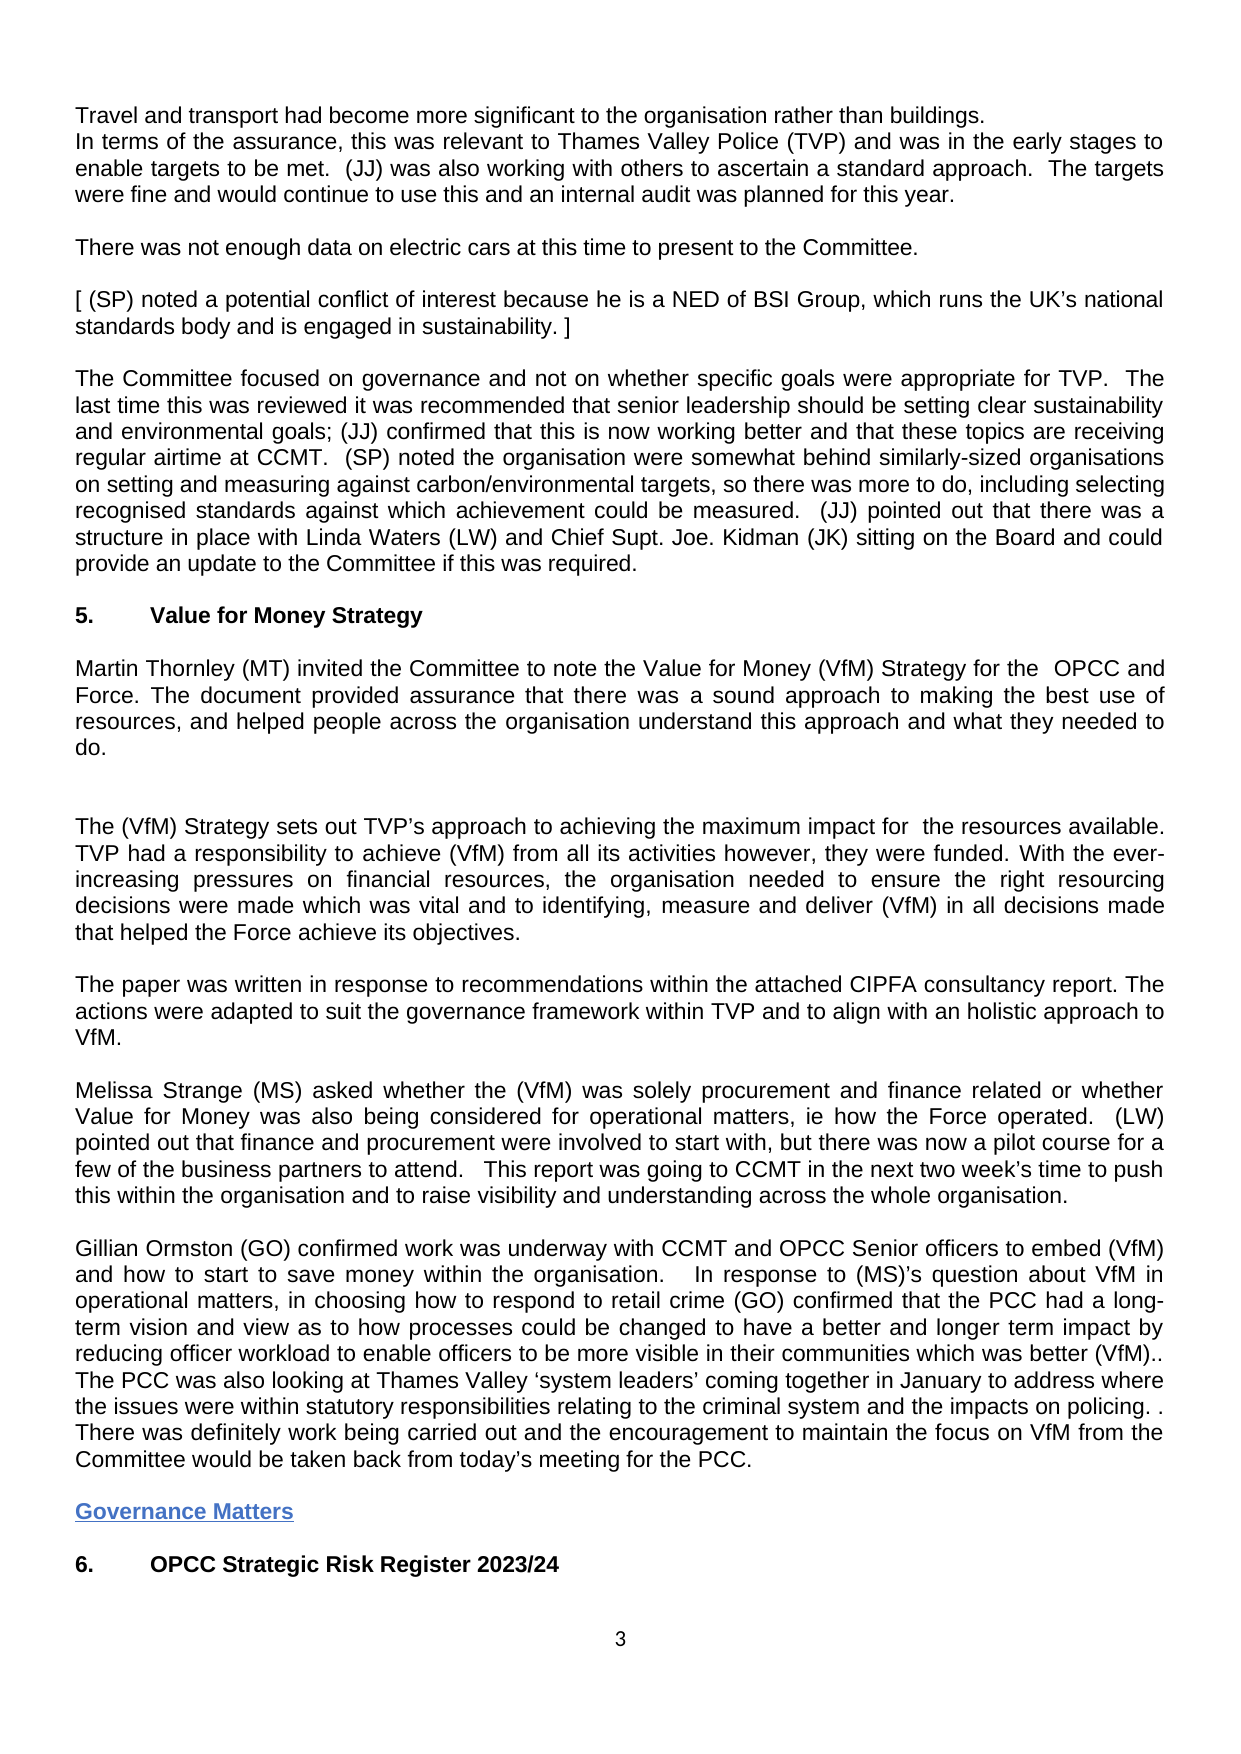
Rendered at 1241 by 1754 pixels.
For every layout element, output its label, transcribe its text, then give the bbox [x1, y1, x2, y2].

text Martin Thornley (MT) invited the Committee to note the Value for Money (VfM) Strategy for the OPCC and Force. The document provided assurance that there was a sound approach to making the best use of resources, and helped people across the organisation understand this approach and what they needed to do. [75, 655, 1165, 761]
text In terms of the assurance, this was relevant to Thames Valley Police (TVP) and was in the early stages to enable targets to be met. (JJ) was also working with others to ascertain a standard approach. The targets were fine and would continue to use this and an internal audit was planned for this year. [75, 128, 1165, 207]
text There was not enough data on electric cars at this time to present to the Committee. [75, 233, 1165, 260]
text 5. Value for Money Strategy [75, 602, 1165, 629]
text The paper was written in response to recommendations within the attached CIPFA consultancy report. The actions were adapted to suit the governance framework within TVP and to align with an holistic approach to VfM. [75, 971, 1165, 1050]
text The Committee focused on governance and not on whether specific goals were appropriate for TVP. The last time this was reviewed it was recommended that senior leadership should be setting clear sustainability and environmental goals; (JJ) confirmed that this is now working better and that these topics are receiving regular airtime at CCMT. (SP) noted the organisation were somewhat behind similarly-sized organisations on setting and measuring against carbon/environmental targets, so there was more to do, including selecting recognised standards against which achievement could be measured. (JJ) pointed out that there was a structure in place with Linda Waters (LW) and Chief Supt. Joe. Kidman (JK) sitting on the Board and could provide an update to the Committee if this was required. [75, 365, 1165, 576]
text Gillian Ormston (GO) confirmed work was underway with CCMT and OPCC Senior officers to embed (VfM) and how to start to save money within the organisation. In response to (MS)’s question about VfM in operational matters, in choosing how to respond to retail crime (GO) confirmed that the PCC had a long-term vision and view as to how processes could be changed to have a better and longer term impact by reducing officer workload to enable officers to be more visible in their communities which was better (VfM).. The PCC was also looking at Thames Valley ‘system leaders’ coming together in January to address where the issues were within statutory responsibilities relating to the criminal system and the impacts on policing. . There was definitely work being carried out and the encouragement to maintain the focus on VfM from the Committee would be taken back from today’s meeting for the PCC. [75, 1235, 1165, 1472]
text The (VfM) Strategy sets out TVP’s approach to achieving the maximum impact for the resources available. TVP had a responsibility to achieve (VfM) from all its activities however, they were funded. With the ever-increasing pressures on financial resources, the organisation needed to ensure the right resourcing decisions were made which was vital and to identifying, measure and deliver (VfM) in all decisions made that helped the Force achieve its objectives. [75, 813, 1165, 945]
text 6. OPCC Strategic Risk Register 2023/24 [75, 1551, 1165, 1577]
text Travel and transport had become more significant to the organisation rather than buildings. [75, 102, 1165, 128]
text Melissa Strange (MS) asked whether the (VfM) was solely procurement and finance related or whether Value for Money was also being considered for operational matters, ie how the Force operated. (LW) pointed out that finance and procurement were involved to start with, but there was now a pilot course for a few of the business partners to attend. This report was going to CCMT in the next two week’s time to push this within the organisation and to raise visibility and understanding across the whole organisation. [75, 1077, 1165, 1208]
text [ (SP) noted a potential conflict of interest because he is a NED of BSI Group, which runs the UK’s national standards body and is engaged in sustainability. ] [75, 286, 1165, 339]
text Governance Matters [75, 1498, 1165, 1525]
